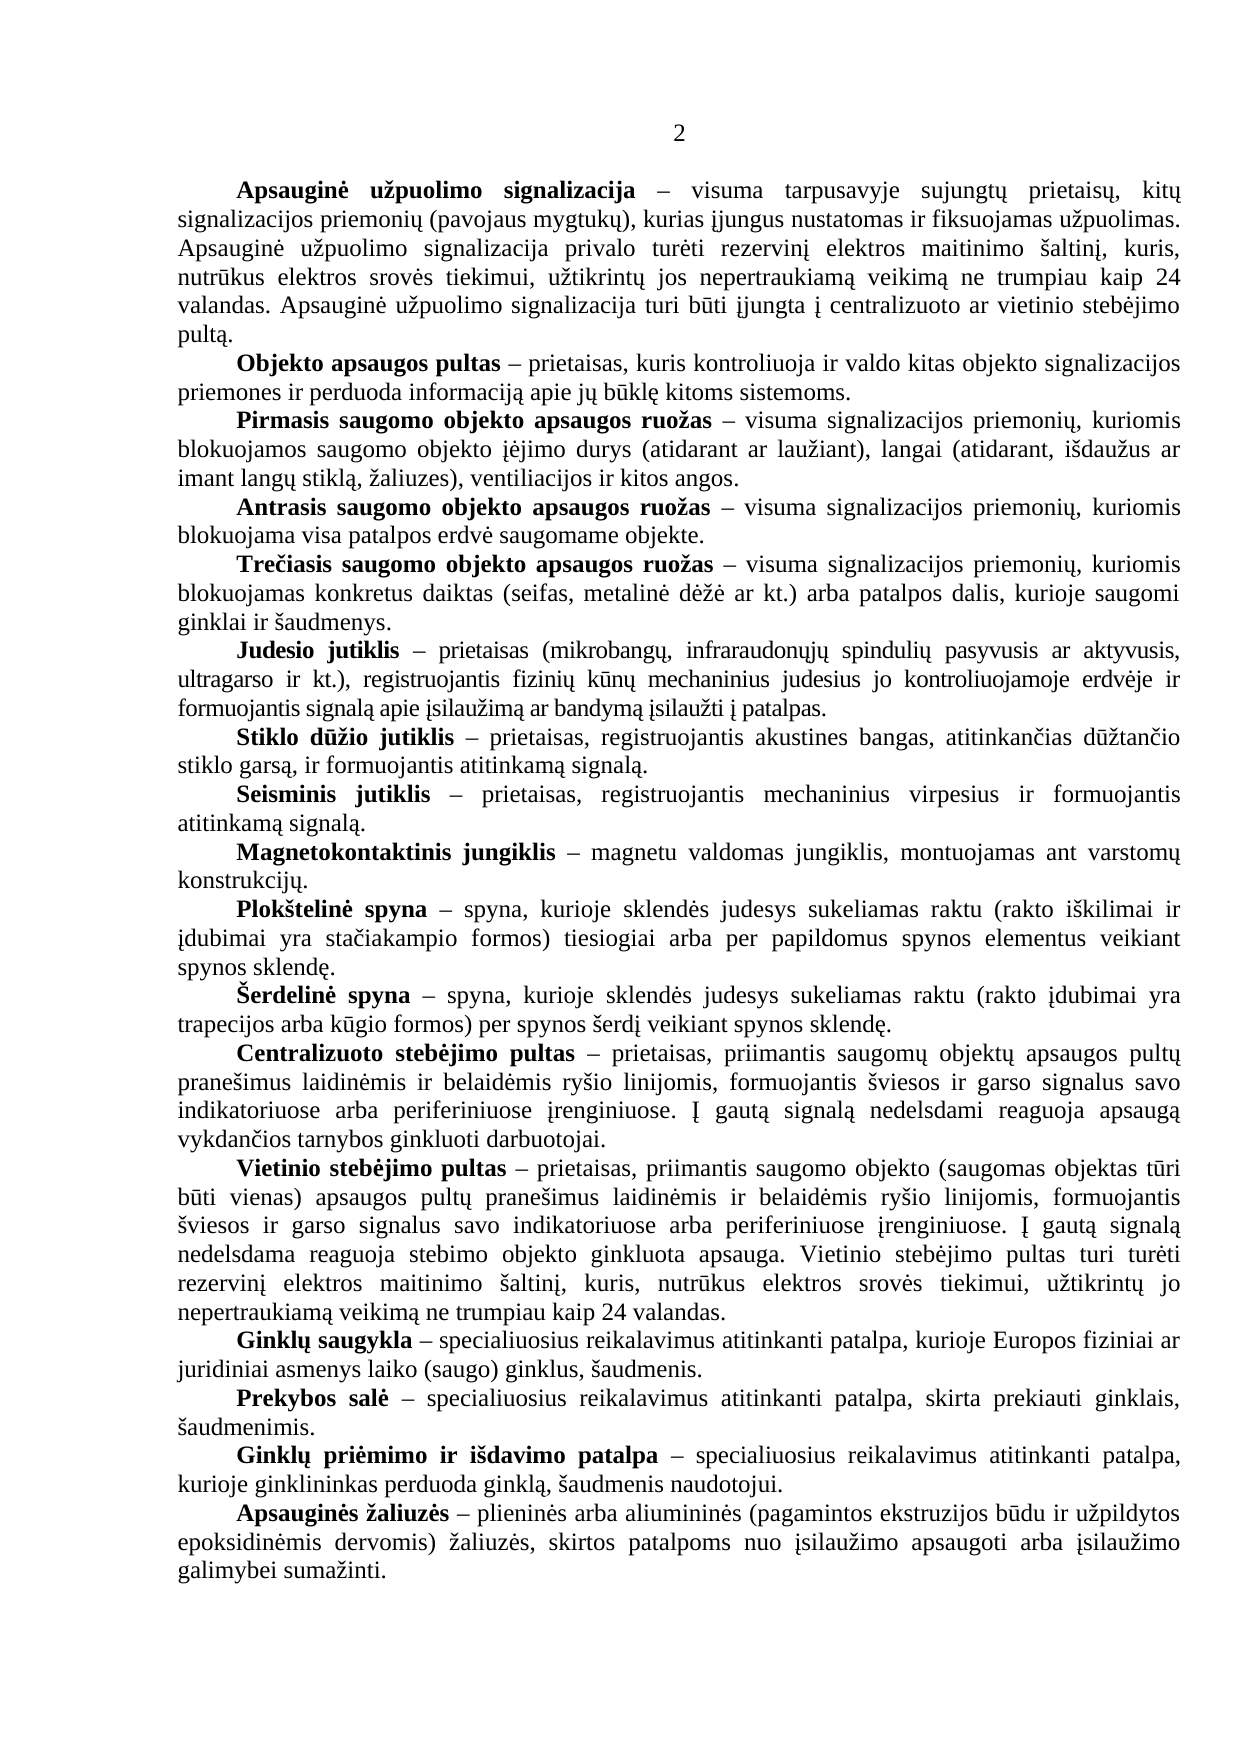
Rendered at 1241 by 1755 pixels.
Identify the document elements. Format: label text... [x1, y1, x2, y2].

text Apsauginė užpuolimo signalizacija – visuma tarpusavyje sujungtų prietaisų, kitų signalizacijos priemonių (pavojaus mygtukų), kurias įjungus nustatomas ir fiksuojamas užpuolimas. Apsauginė užpuolimo signalizacija privalo turėti rezervinį elektros maitinimo šaltinį, kuris, nutrūkus elektros srovės tiekimui, užtikrintų jos nepertraukiamą veikimą ne trumpiau kaip 24 valandas. Apsauginė užpuolimo signalizacija turi būti įjungta į centralizuoto ar vietinio stebėjimo pultą. [177, 176, 1181, 348]
text Trečiasis saugomo objekto apsaugos ruožas – visuma signalizacijos priemonių, kuriomis blokuojamas konkretus daiktas (seifas, metalinė dėžė ar kt.) arba patalpos dalis, kurioje saugomi ginklai ir šaudmenys. [177, 549, 1181, 636]
text Vietinio stebėjimo pultas – prietaisas, priimantis saugomo objekto (saugomas objektas tūri būti vienas) apsaugos pultų pranešimus laidinėmis ir belaidėmis ryšio linijomis, formuojantis šviesos ir garso signalus savo indikatoriuose arba periferiniuose įrenginiuose. Į gautą signalą nedelsdama reaguoja stebimo objekto ginkluota apsauga. Vietinio stebėjimo pultas turi turėti rezervinį elektros maitinimo šaltinį, kuris, nutrūkus elektros srovės tiekimui, užtikrintų jo nepertraukiamą veikimą ne trumpiau kaip 24 valandas. [177, 1153, 1181, 1326]
text Judesio jutiklis – prietaisas (mikrobangų, infraraudonųjų spindulių pasyvusis ar aktyvusis, ultragarso ir kt.), registruojantis fizinių kūnų mechaninius judesius jo kontroliuojamoje erdvėje ir formuojantis signalą apie įsilaužimą ar bandymą įsilaužti į patalpas. [177, 636, 1181, 722]
text Ginklų saugykla – specialiuosius reikalavimus atitinkanti patalpa, kurioje Europos fiziniai ar juridiniai asmenys laiko (saugo) ginklus, šaudmenis. [177, 1326, 1181, 1383]
text Plokštelinė spyna – spyna, kurioje sklendės judesys sukeliamas raktu (rakto iškilimai ir įdubimai yra stačiakampio formos) tiesiogiai arba per papildomus spynos elementus veikiant spynos sklendę. [177, 894, 1181, 981]
text Seisminis jutiklis – prietaisas, registruojantis mechaninius virpesius ir formuojantis atitinkamą signalą. [177, 779, 1181, 837]
text Prekybos salė – specialiuosius reikalavimus atitinkanti patalpa, skirta prekiauti ginklais, šaudmenimis. [177, 1383, 1181, 1441]
text Stiklo dūžio jutiklis – prietaisas, registruojantis akustines bangas, atitinkančias dūžtančio stiklo garsą, ir formuojantis atitinkamą signalą. [177, 722, 1181, 779]
text Magnetokontaktinis jungiklis – magnetu valdomas jungiklis, montuojamas ant varstomų konstrukcijų. [177, 837, 1181, 894]
text Šerdelinė spyna – spyna, kurioje sklendės judesys sukeliamas raktu (rakto įdubimai yra trapecijos arba kūgio formos) per spynos šerdį veikiant spynos sklendę. [177, 981, 1181, 1038]
text Pirmasis saugomo objekto apsaugos ruožas – visuma signalizacijos priemonių, kuriomis blokuojamos saugomo objekto įėjimo durys (atidarant ar laužiant), langai (atidarant, išdaužus ar imant langų stiklą, žaliuzes), ventiliacijos ir kitos angos. [177, 406, 1181, 492]
text Ginklų priėmimo ir išdavimo patalpa – specialiuosius reikalavimus atitinkanti patalpa, kurioje ginklininkas perduoda ginklą, šaudmenis naudotojui. [177, 1441, 1181, 1498]
text Centralizuoto stebėjimo pultas – prietaisas, priimantis saugomų objektų apsaugos pultų pranešimus laidinėmis ir belaidėmis ryšio linijomis, formuojantis šviesos ir garso signalus savo indikatoriuose arba periferiniuose įrenginiuose. Į gautą signalą nedelsdami reaguoja apsaugą vykdančios tarnybos ginkluoti darbuotojai. [177, 1038, 1181, 1153]
text Objekto apsaugos pultas – prietaisas, kuris kontroliuoja ir valdo kitas objekto signalizacijos priemones ir perduoda informaciją apie jų būklę kitoms sistemoms. [177, 348, 1181, 406]
text Antrasis saugomo objekto apsaugos ruožas – visuma signalizacijos priemonių, kuriomis blokuojama visa patalpos erdvė saugomame objekte. [177, 492, 1181, 549]
text Apsauginės žaliuzės – plieninės arba aliumininės (pagamintos ekstruzijos būdu ir užpildytos epoksidinėmis dervomis) žaliuzės, skirtos patalpoms nuo įsilaužimo apsaugoti arba įsilaužimo galimybei sumažinti. [177, 1498, 1181, 1584]
